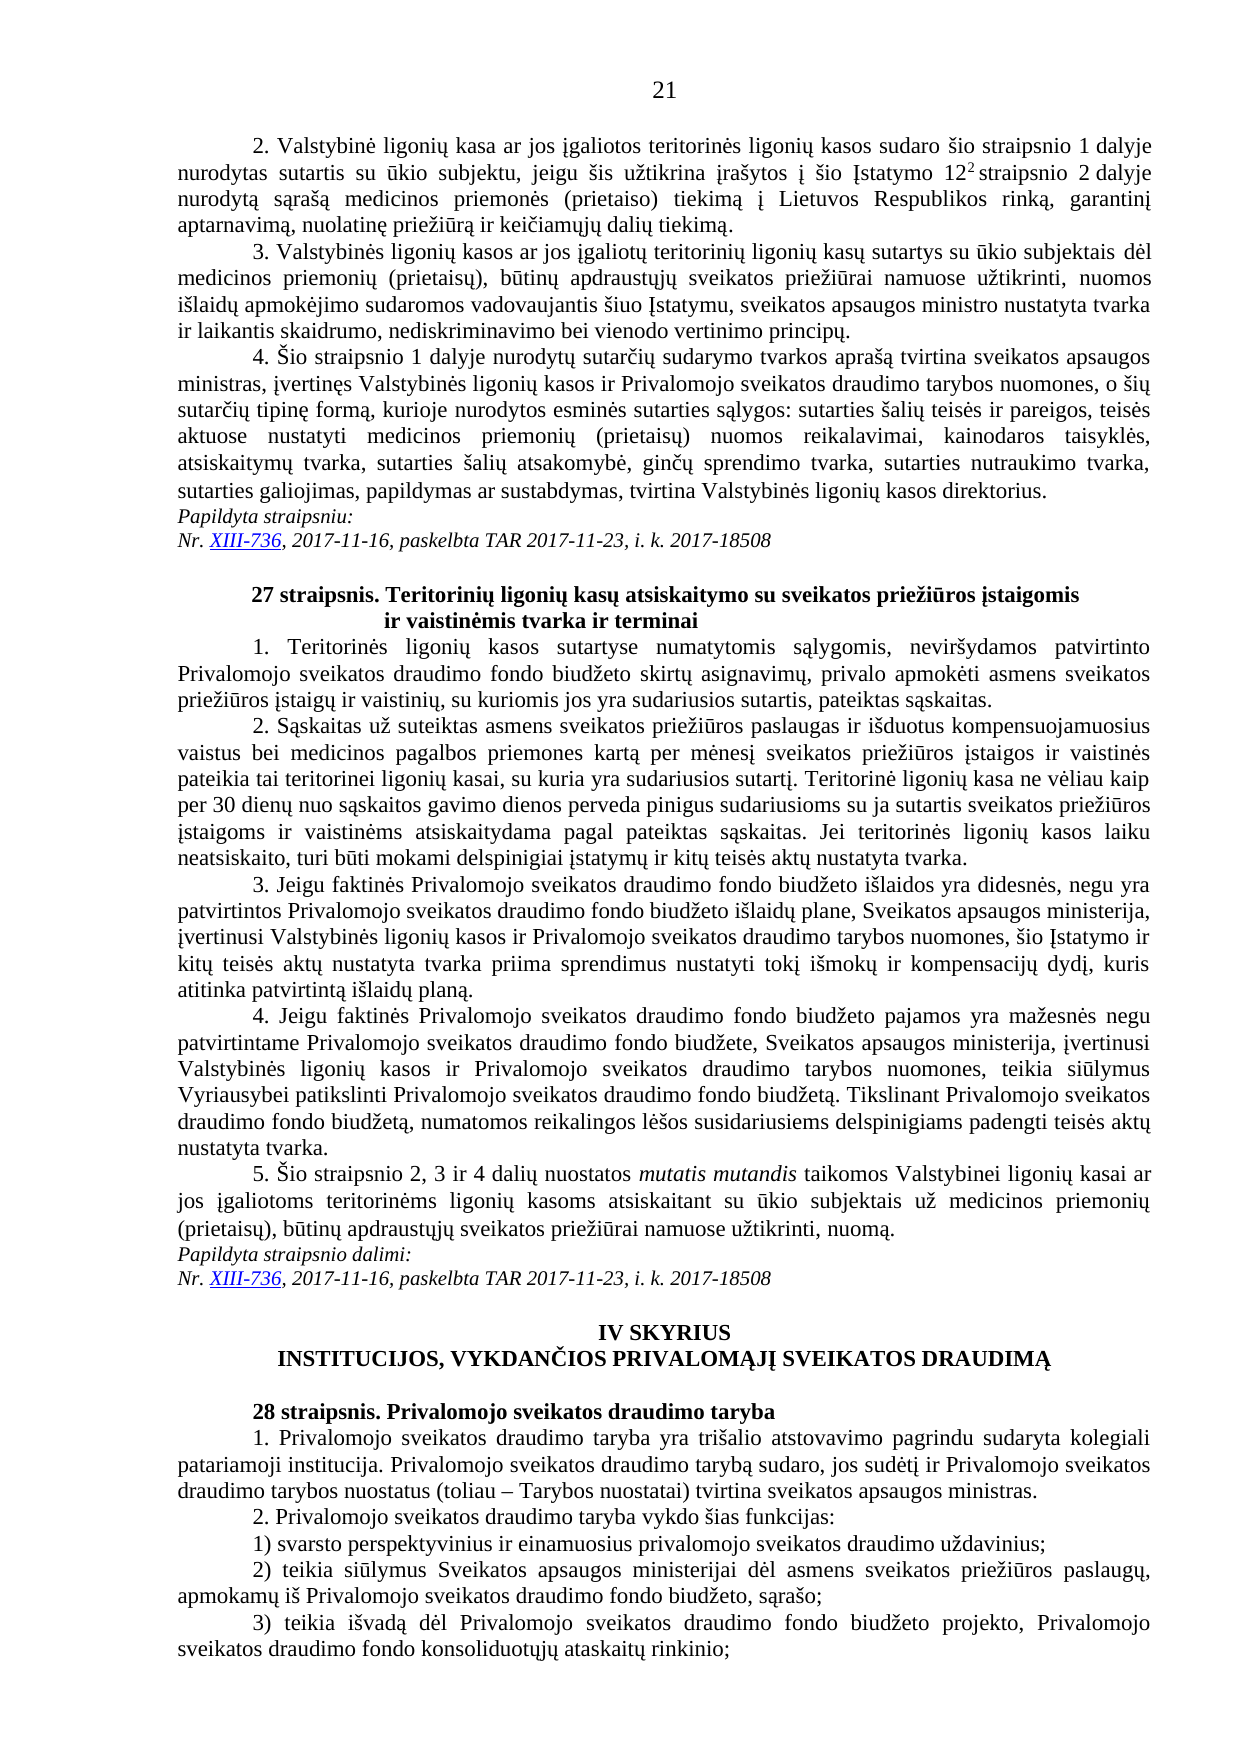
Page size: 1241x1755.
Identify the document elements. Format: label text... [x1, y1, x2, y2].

text 1. Privalomojo sveikatos draudimo taryba yra trišalio atstovavimo pagrindu sudaryta kolegiali patariamoji institucija. Privalomojo sveikatos draudimo tarybą sudaro, jos sudėtį ir Privalomojo sveikatos draudimo tarybos nuostatus (toliau – Tarybos nuostatai) tvirtina sveikatos apsaugos ministras. [177, 1424, 1152, 1503]
text 27 straipsnis. Teritorinių ligonių kasų atsiskaitymo su sveikatos priežiūros įstaigomis [177, 581, 1152, 607]
text 2. Sąskaitas už suteiktas asmens sveikatos priežiūros paslaugas ir išduotus kompensuojamuosius vaistus bei medicinos pagalbos priemones kartą per mėnesį sveikatos priežiūros įstaigos ir vaistinės pateikia tai teritorinei ligonių kasai, su kuria yra sudariusios sutartį. Teritorinė ligonių kasa ne vėliau kaip per 30 dienų nuo sąskaitos gavimo dienos perveda pinigus sudariusioms su ja sutartis sveikatos priežiūros įstaigoms ir vaistinėms atsiskaitydama pagal pateiktas sąskaitas. Jei teritorinės ligonių kasos laiku neatsiskaito, turi būti mokami delspinigiai įstatymų ir kitų teisės aktų nustatyta tvarka. [177, 712, 1152, 871]
text 3. Jeigu faktinės Privalomojo sveikatos draudimo fondo biudžeto išlaidos yra didesnės, negu yra patvirtintos Privalomojo sveikatos draudimo fondo biudžeto išlaidų plane, Sveikatos apsaugos ministerija, įvertinusi Valstybinės ligonių kasos ir Privalomojo sveikatos draudimo tarybos nuomones, šio Įstatymo ir kitų teisės aktų nustatyta tvarka priima sprendimus nustatyti tokį išmokų ir kompensacijų dydį, kuris atitinka patvirtintą išlaidų planą. [177, 871, 1152, 1002]
text INSTITUCIJOS, VYKDANČIOS PRIVALOMĄJĮ SVEIKATOS DRAUDIMĄ [177, 1345, 1152, 1372]
text 1) svarsto perspektyvinius ir einamuosius privalomojo sveikatos draudimo uždavinius; [177, 1530, 1152, 1556]
text Papildyta straipsnio dalimi: [177, 1242, 1152, 1266]
text 28 straipsnis. Privalomojo sveikatos draudimo taryba [177, 1398, 1152, 1424]
text 2) teikia siūlymus Sveikatos apsaugos ministerijai dėl asmens sveikatos priežiūros paslaugų, apmokamų iš Privalomojo sveikatos draudimo fondo biudžeto, sąrašo; [177, 1556, 1152, 1609]
text 5. Šio straipsnio 2, 3 ir 4 dalių nuostatos mutatis mutandis taikomos Valstybinei ligonių kasai ar jos įgaliotoms teritorinėms ligonių kasoms atsiskaitant su ūkio subjektais už medicinos priemonių (prietaisų), būtinų apdraustųjų sveikatos priežiūrai namuose užtikrinti, nuomą. [177, 1161, 1152, 1242]
text Nr. XIII-736, 2017-11-16, paskelbta TAR 2017-11-23, i. k. 2017-18508 [177, 528, 1152, 552]
text 1. Teritorinės ligonių kasos sutartyse numatytomis sąlygomis, neviršydamos patvirtinto Privalomojo sveikatos draudimo fondo biudžeto skirtų asignavimų, privalo apmokėti asmens sveikatos priežiūros įstaigų ir vaistinių, su kuriomis jos yra sudariusios sutartis, pateiktas sąskaitas. [177, 633, 1152, 712]
text 4. Šio straipsnio 1 dalyje nurodytų sutarčių sudarymo tvarkos aprašą tvirtina sveikatos apsaugos ministras, įvertinęs Valstybinės ligonių kasos ir Privalomojo sveikatos draudimo tarybos nuomones, o šių sutarčių tipinę formą, kurioje nurodytos esminės sutarties sąlygos: sutarties šalių teisės ir pareigos, teisės aktuose nustatyti medicinos priemonių (prietaisų) nuomos reikalavimai, kainodaros taisyklės, atsiskaitymų tvarka, sutarties šalių atsakomybė, ginčų sprendimo tvarka, sutarties nutraukimo tvarka, sutarties galiojimas, papildymas ar sustabdymas, tvirtina Valstybinės ligonių kasos direktorius. [177, 343, 1152, 504]
text IV SKYRIUS [177, 1319, 1152, 1345]
text 2. Privalomojo sveikatos draudimo taryba vykdo šias funkcijas: [177, 1503, 1152, 1530]
text 3. Valstybinės ligonių kasos ar jos įgaliotų teritorinių ligonių kasų sutartys su ūkio subjektais dėl medicinos priemonių (prietaisų), būtinų apdraustųjų sveikatos priežiūrai namuose užtikrinti, nuomos išlaidų apmokėjimo sudaromos vadovaujantis šiuo Įstatymu, sveikatos apsaugos ministro nustatyta tvarka ir laikantis skaidrumo, nediskriminavimo bei vienodo vertinimo principų. [177, 238, 1152, 343]
text ir vaistinėmis tvarka ir terminai [177, 607, 1152, 633]
text 4. Jeigu faktinės Privalomojo sveikatos draudimo fondo biudžeto pajamos yra mažesnės negu patvirtintame Privalomojo sveikatos draudimo fondo biudžete, Sveikatos apsaugos ministerija, įvertinusi Valstybinės ligonių kasos ir Privalomojo sveikatos draudimo tarybos nuomones, teikia siūlymus Vyriausybei patikslinti Privalomojo sveikatos draudimo fondo biudžetą. Tikslinant Privalomojo sveikatos draudimo fondo biudžetą, numatomos reikalingos lėšos susidariusiems delspinigiams padengti teisės aktų nustatyta tvarka. [177, 1002, 1152, 1161]
text 3) teikia išvadą dėl Privalomojo sveikatos draudimo fondo biudžeto projekto, Privalomojo sveikatos draudimo fondo konsoliduotųjų ataskaitų rinkinio; [177, 1609, 1152, 1661]
text 2. Valstybinė ligonių kasa ar jos įgaliotos teritorinės ligonių kasos sudaro šio straipsnio 1 dalyje nurodytas sutartis su ūkio subjektu, jeigu šis užtikrina įrašytos į šio Įstatymo 122 straipsnio 2 dalyje nurodytą sąrašą medicinos priemonės (prietaiso) tiekimą į Lietuvos Respublikos rinką, garantinį aptarnavimą, nuolatinę priežiūrą ir keičiamųjų dalių tiekimą. [177, 132, 1152, 238]
text Papildyta straipsniu: [177, 504, 1152, 528]
text Nr. XIII-736, 2017-11-16, paskelbta TAR 2017-11-23, i. k. 2017-18508 [177, 1266, 1152, 1290]
